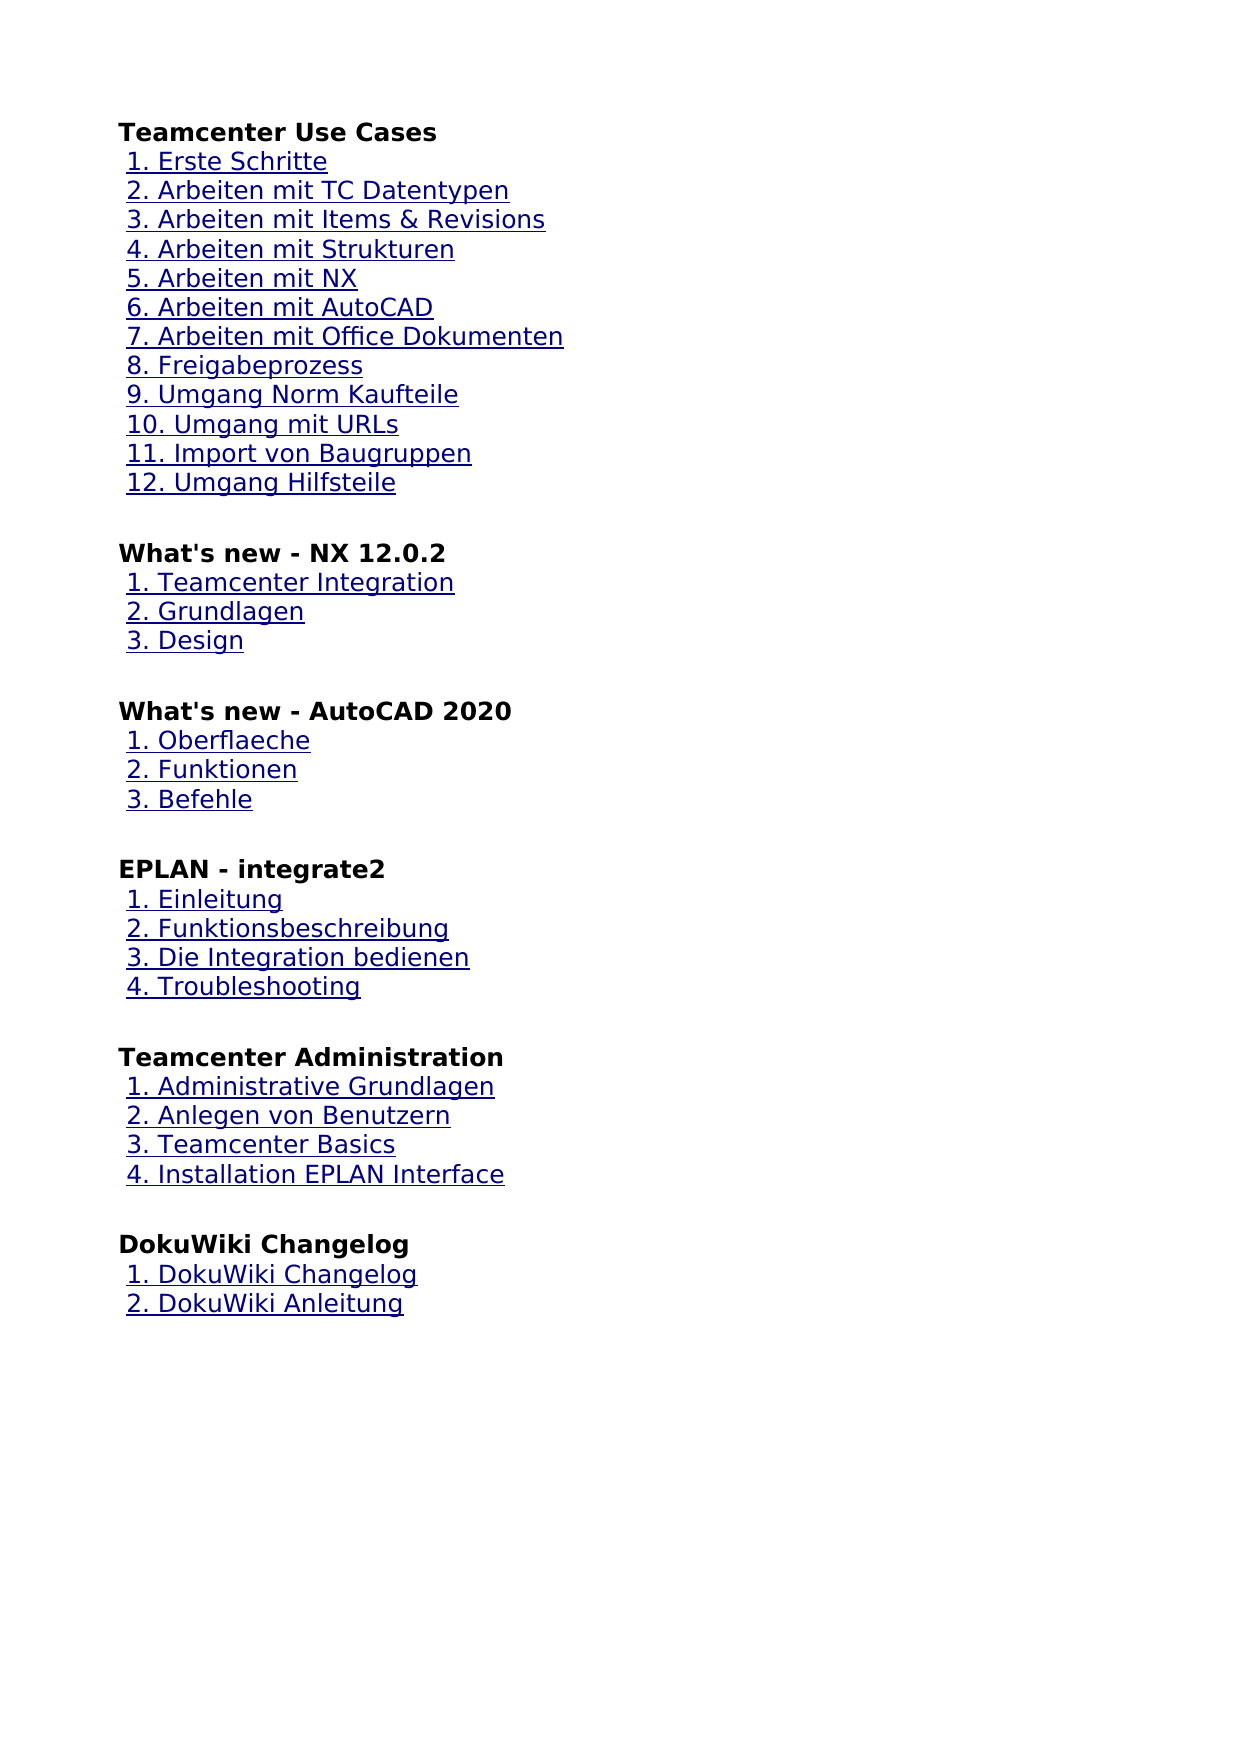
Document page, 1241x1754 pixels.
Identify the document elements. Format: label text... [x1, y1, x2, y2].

text Teamcenter Administration 1. Administrative Grundlagen 2. Anlegen von Benutzern 3. Teamcenter Basics 4. Installation EPLAN Interface [118, 1043, 1122, 1218]
text EPLAN - integrate2 1. Einleitung 2. Funktionsbeschreibung 3. Die Integration bedienen 4. Troubleshooting [118, 856, 1122, 1031]
text DokuWiki Changelog 1. DokuWiki Changelog 2. DokuWiki Anleitung [118, 1231, 1122, 1347]
text Teamcenter Use Cases 1. Erste Schritte 2. Arbeiten mit TC Datentypen 3. Arbeiten mit Items & Revisions 4. Arbeiten mit Strukturen 5. Arbeiten mit NX 6. Arbeiten mit AutoCAD 7. Arbeiten mit Office Dokumenten 8. Freigabeprozess 9. Umgang Norm Kaufteile 10. Umgang mit URLs 11. Import von Baugruppen 12. Umgang Hilfsteile [118, 118, 1122, 526]
text What's new - AutoCAD 2020 1. Oberflaeche 2. Funktionen 3. Befehle [118, 697, 1122, 843]
text What's new - NX 12.0.2 1. Teamcenter Integration 2. Grundlagen 3. Design [118, 539, 1122, 685]
